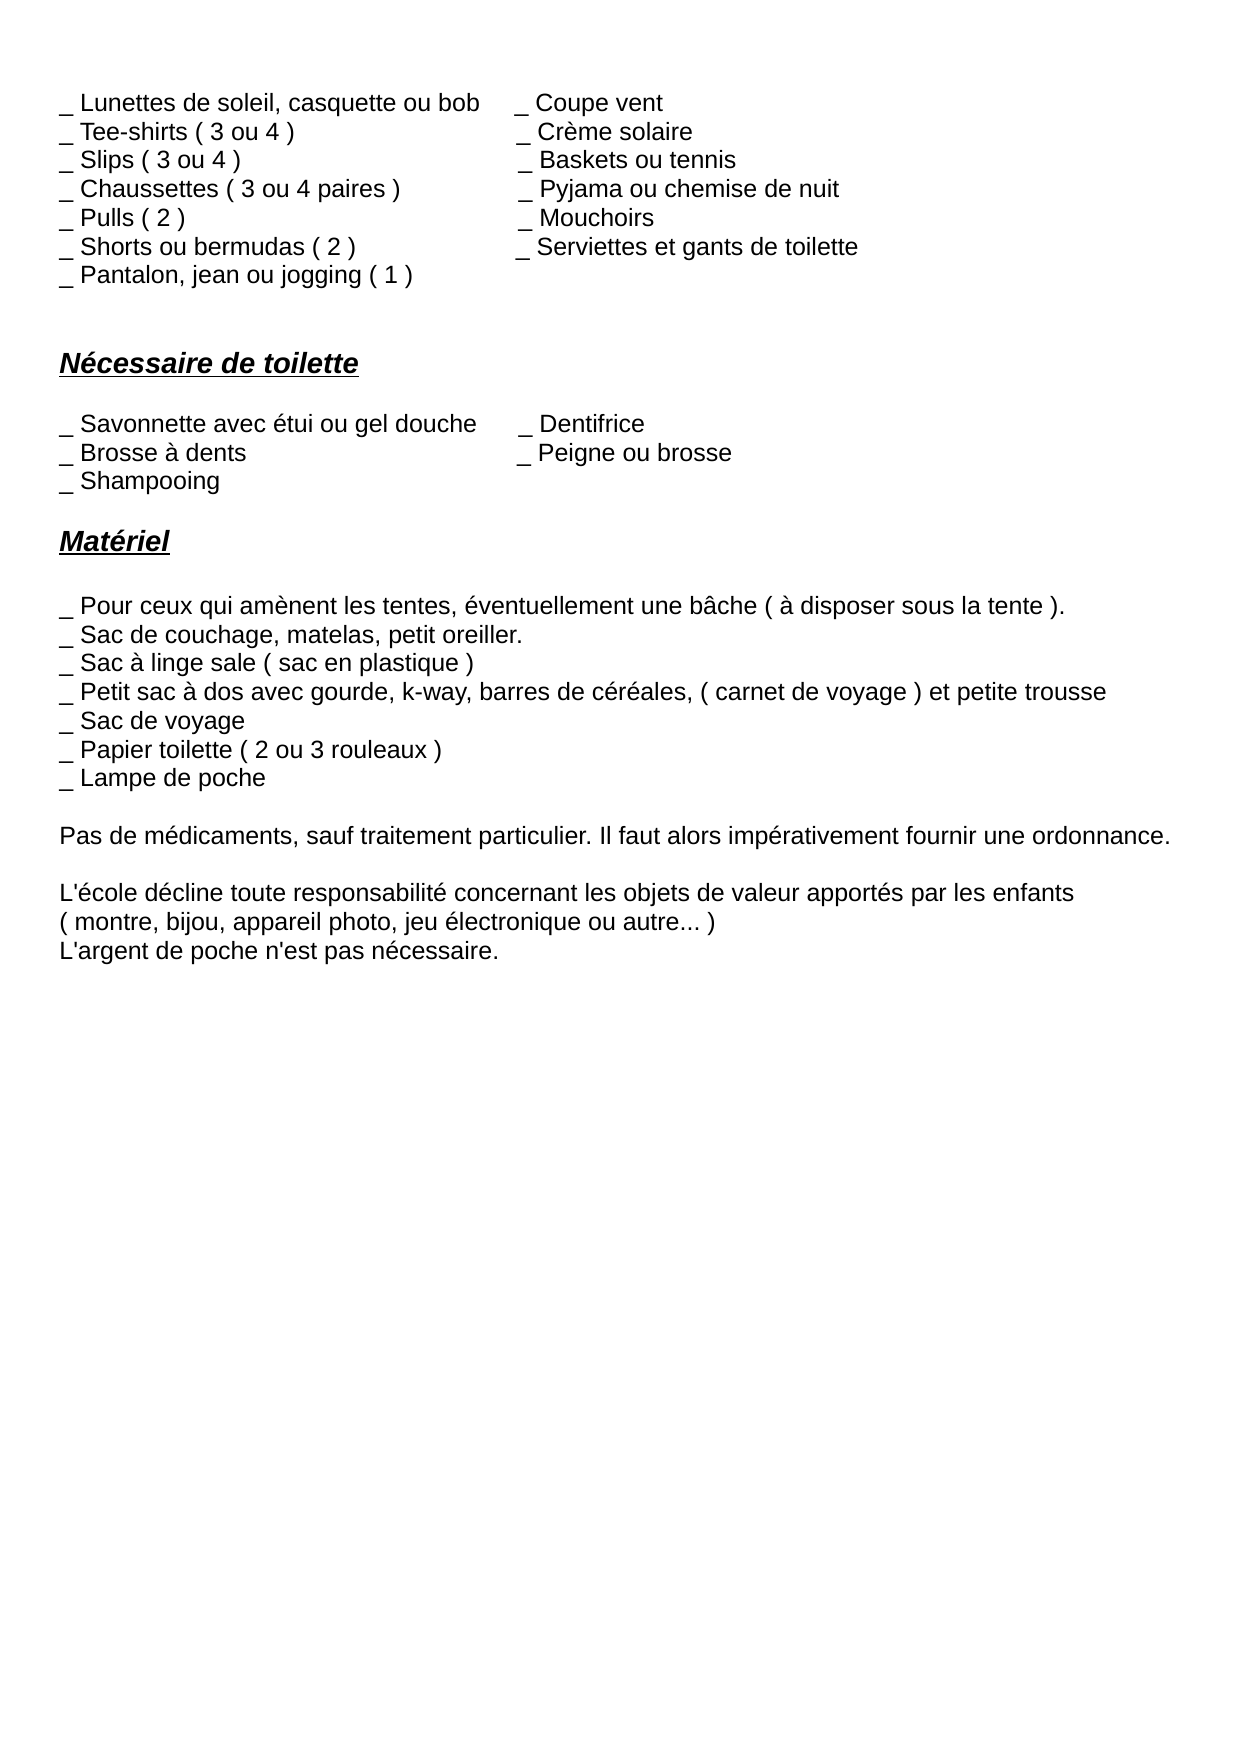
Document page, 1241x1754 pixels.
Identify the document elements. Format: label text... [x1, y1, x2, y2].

text L'école décline toute responsabilité concernant les objets de valeur apportés par les enfants ( montre, bijou, appareil photo, jeu électronique ou autre... ) [59, 878, 1181, 936]
text L'argent de poche n'est pas nécessaire. [59, 936, 1181, 965]
text _ Shorts ou bermudas ( 2 ) _ Serviettes et gants de toilette [59, 232, 1181, 260]
text _ Lampe de poche [59, 763, 1181, 792]
text _ Lunettes de soleil, casquette ou bob _ Coupe vent [59, 88, 1181, 117]
text _ Papier toilette ( 2 ou 3 rouleaux ) [59, 735, 1181, 763]
text _ Shampooing [59, 466, 1181, 495]
text _ Slips ( 3 ou 4 ) _ Baskets ou tennis [59, 145, 1181, 174]
text _ Petit sac à dos avec gourde, k-way, barres de céréales, ( carnet de voyage ) et petite trousse [59, 677, 1181, 706]
text _ Tee-shirts ( 3 ou 4 ) _ Crème solaire [59, 117, 1181, 145]
text _ Brosse à dents _ Peigne ou brosse [59, 438, 1181, 466]
text _ Sac de voyage [59, 706, 1181, 735]
text _ Pantalon, jean ou jogging ( 1 ) [59, 260, 1181, 289]
text _ Sac à linge sale ( sac en plastique ) [59, 648, 1181, 677]
text Pas de médicaments, sauf traitement particulier. Il faut alors impérativement fournir une ordonnance. [59, 821, 1181, 850]
text _ Chaussettes ( 3 ou 4 paires ) _ Pyjama ou chemise de nuit [59, 174, 1181, 203]
text _ Pulls ( 2 ) _ Mouchoirs [59, 203, 1181, 232]
text _ Savonnette avec étui ou gel douche _ Dentifrice [59, 409, 1181, 438]
text _ Sac de couchage, matelas, petit oreiller. [59, 620, 1181, 648]
text Matériel [59, 524, 1181, 557]
text Nécessaire de toilette [59, 347, 1181, 380]
text _ Pour ceux qui amènent les tentes, éventuellement une bâche ( à disposer sous la tente ). [59, 591, 1181, 620]
